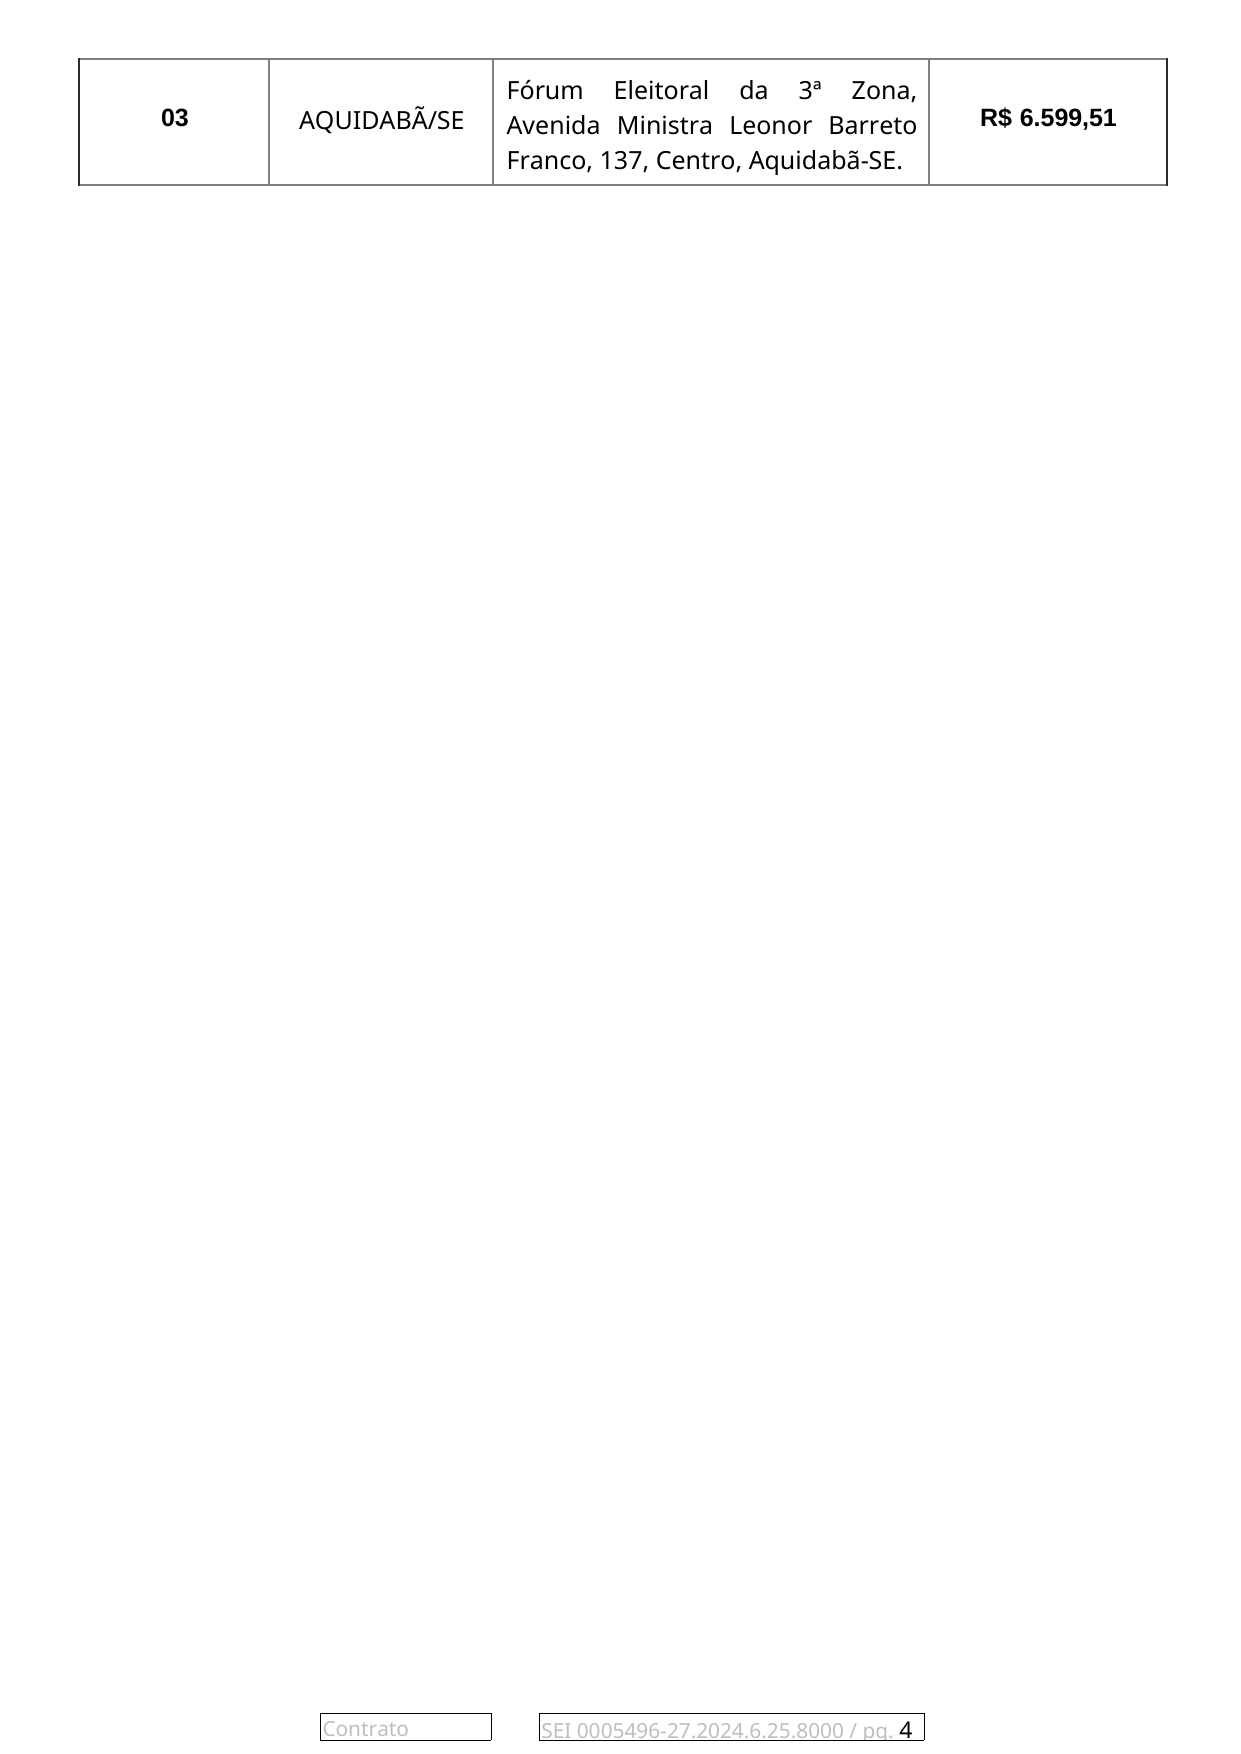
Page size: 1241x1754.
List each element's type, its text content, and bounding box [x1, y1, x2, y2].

table_cell Fórum Eleitoral da 3ª Zona, Avenida Ministra Leonor Barreto Franco, 137, Centro, Aquidabã-SE. [494, 60, 928, 184]
table_cell R$ 6.599,51 [930, 60, 1166, 184]
table_cell AQUIDABÃ/SE [270, 60, 492, 184]
table_cell 03 [80, 60, 268, 184]
